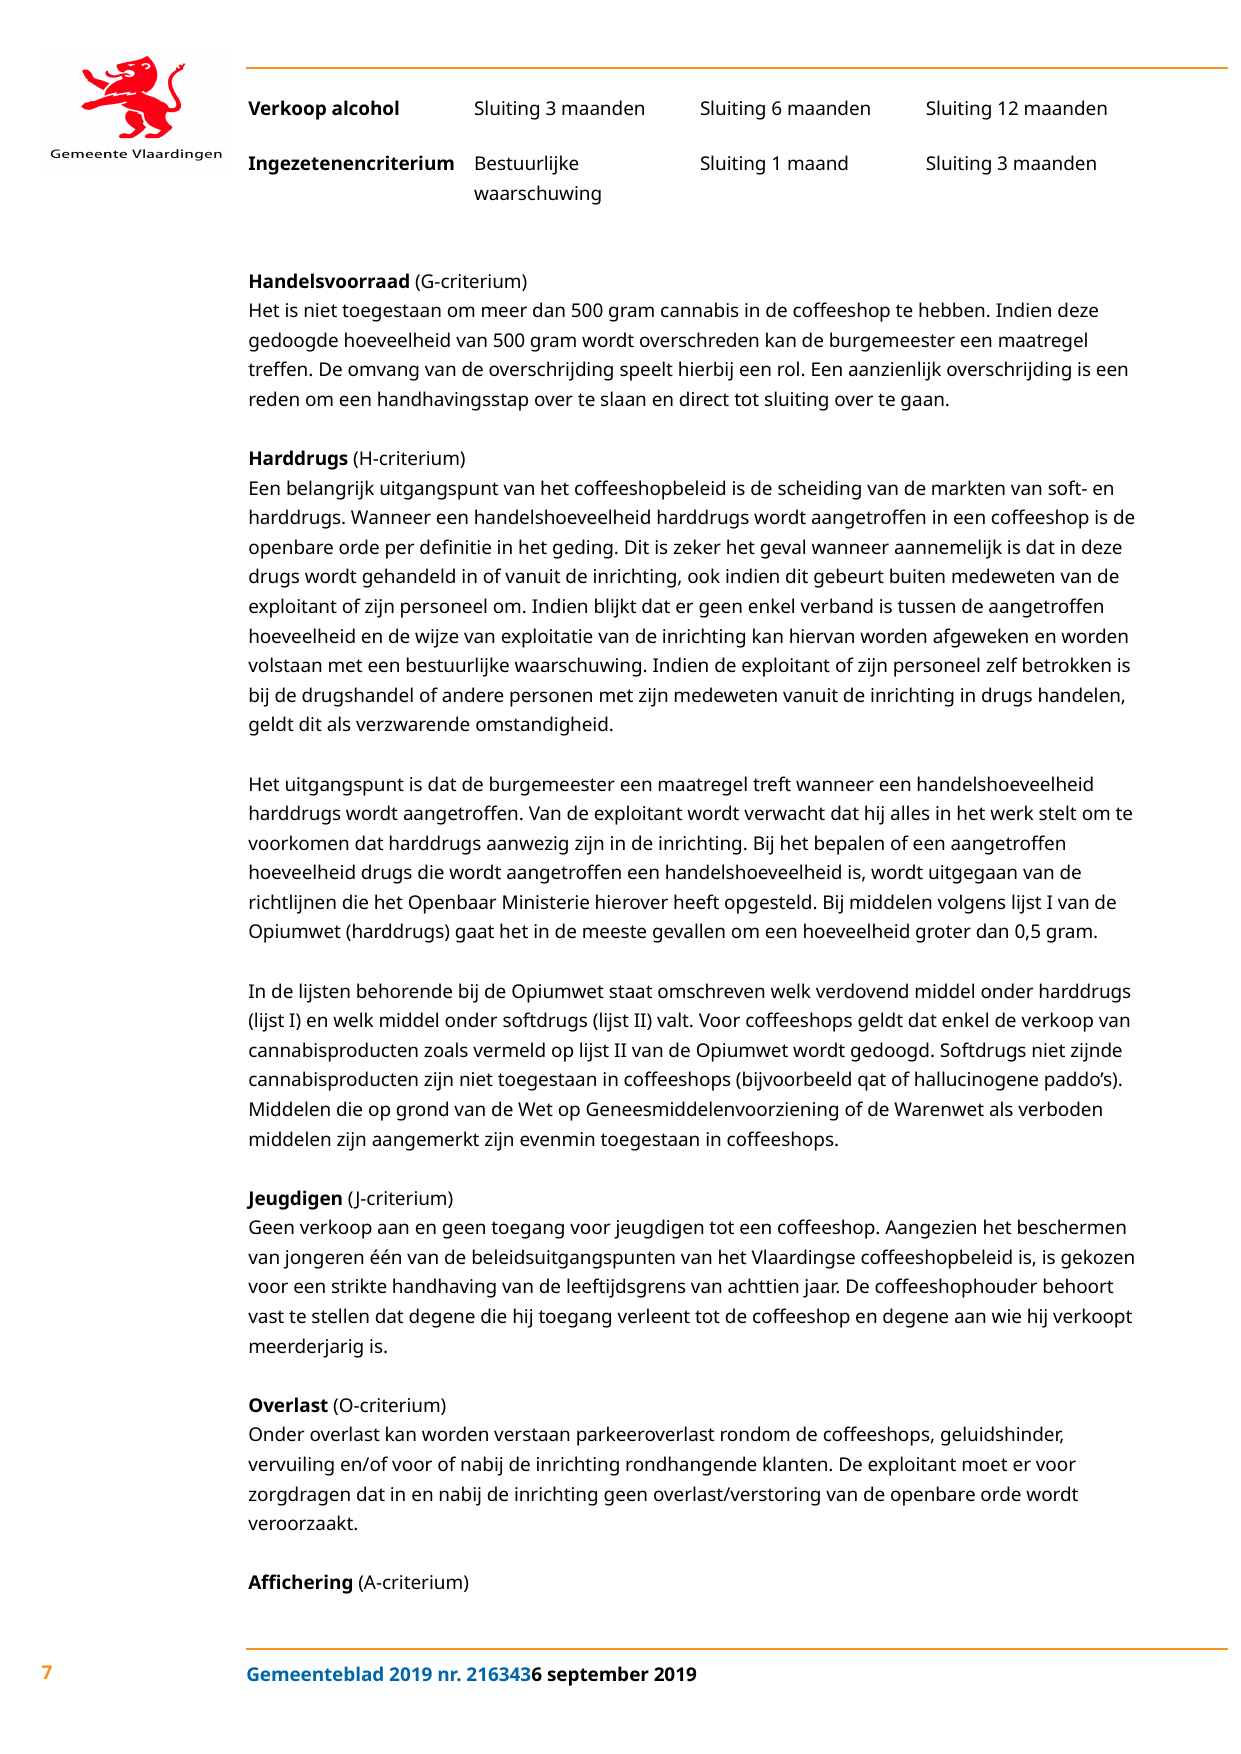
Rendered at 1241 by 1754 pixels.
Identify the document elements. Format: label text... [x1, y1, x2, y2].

table_cell Verkoop alcohol [248, 95, 474, 150]
table_cell Sluiting 3 maanden [474, 95, 700, 150]
text Affichering (A-criterium) [248, 1569, 1152, 1595]
table_cell Ingezetenencriterium [248, 150, 474, 235]
table_cell Sluiting 6 maanden [700, 95, 926, 150]
text Handelsvoorraad (G-criterium) [248, 268, 1152, 293]
text Geen verkoop aan en geen toegang voor jeugdigen tot een coffeeshop. Aangezien het beschermen van jongeren één van de beleidsuitgangspunten van het Vlaardingse coffeeshopbeleid is, is gekozen voor een strikte handhaving van de leeftijdsgrens van achttien jaar. De coffeeshophouder behoort vast te stellen dat degene die hij toegang verleent tot de coffeeshop en degene aan wie hij verkoopt meerderjarig is. [248, 1214, 1152, 1358]
table_cell Bestuurlijke waarschuwing [474, 150, 700, 235]
text In de lijsten behorende bij de Opiumwet staat omschreven welk verdovend middel onder harddrugs (lijst I) en welk middel onder softdrugs (lijst II) valt. Voor coffeeshops geldt dat enkel de verkoop van cannabisproducten zoals vermeld op lijst II van de Opiumwet wordt gedoogd. Softdrugs niet zijnde cannabisproducten zijn niet toegestaan in coffeeshops (bijvoorbeeld qat of hallucinogene paddo’s). Middelen die op grond van de Wet op Geneesmiddelenvoorziening of de Warenwet als verboden middelen zijn aangemerkt zijn evenmin toegestaan in coffeeshops. [248, 978, 1152, 1151]
table_cell Sluiting 12 maanden [926, 95, 1152, 150]
text Het uitgangspunt is dat de burgemeester een maatregel treft wanneer een handelshoeveelheid harddrugs wordt aangetroffen. Van de exploitant wordt verwacht dat hij alles in het werk stelt om te voorkomen dat harddrugs aanwezig zijn in de inrichting. Bij het bepalen of een aangetroffen hoeveelheid drugs die wordt aangetroffen een handelshoeveelheid is, wordt uitgegaan van de richtlijnen die het Openbaar Ministerie hierover heeft opgesteld. Bij middelen volgens lijst I van de Opiumwet (harddrugs) gaat het in de meeste gevallen om een hoeveelheid groter dan 0,5 gram. [248, 771, 1152, 944]
picture [41, 47, 231, 172]
text Het is niet toegestaan om meer dan 500 gram cannabis in de coffeeshop te hebben. Indien deze gedoogde hoeveelheid van 500 gram wordt overschreden kan de burgemeester een maatregel treffen. De omvang van de overschrijding speelt hierbij een rol. Een aanzienlijk overschrijding is een reden om een handhavingsstap over te slaan en direct tot sluiting over te gaan. [248, 297, 1152, 412]
text Een belangrijk uitgangspunt van het coffeeshopbeleid is de scheiding van de markten van soft- en harddrugs. Wanneer een handelshoeveelheid harddrugs wordt aangetroffen in een coffeeshop is de openbare orde per definitie in het geding. Dit is zeker het geval wanneer aannemelijk is dat in deze drugs wordt gehandeld in of vanuit de inrichting, ook indien dit gebeurt buiten medeweten van de exploitant of zijn personeel om. Indien blijkt dat er geen enkel verband is tussen de aangetroffen hoeveelheid en de wijze van exploitatie van de inrichting kan hiervan worden afgeweken en worden volstaan met een bestuurlijke waarschuwing. Indien de exploitant of zijn personeel zelf betrokken is bij de drugshandel of andere personen met zijn medeweten vanuit de inrichting in drugs handelen, geldt dit als verzwarende omstandigheid. [248, 475, 1152, 737]
text Overlast (O-criterium) [248, 1392, 1152, 1418]
text Jeugdigen (J-criterium) [248, 1185, 1152, 1211]
table_cell Sluiting 1 maand [700, 150, 926, 235]
table_cell Sluiting 3 maanden [926, 150, 1152, 235]
text Onder overlast kan worden verstaan parkeeroverlast rondom de coffeeshops, geluidshinder, vervuiling en/of voor of nabij de inrichting rondhangende klanten. De exploitant moet er voor zorgdragen dat in en nabij de inrichting geen overlast/verstoring van de openbare orde wordt veroorzaakt. [248, 1422, 1152, 1536]
text Harddrugs (H-criterium) [248, 445, 1152, 471]
